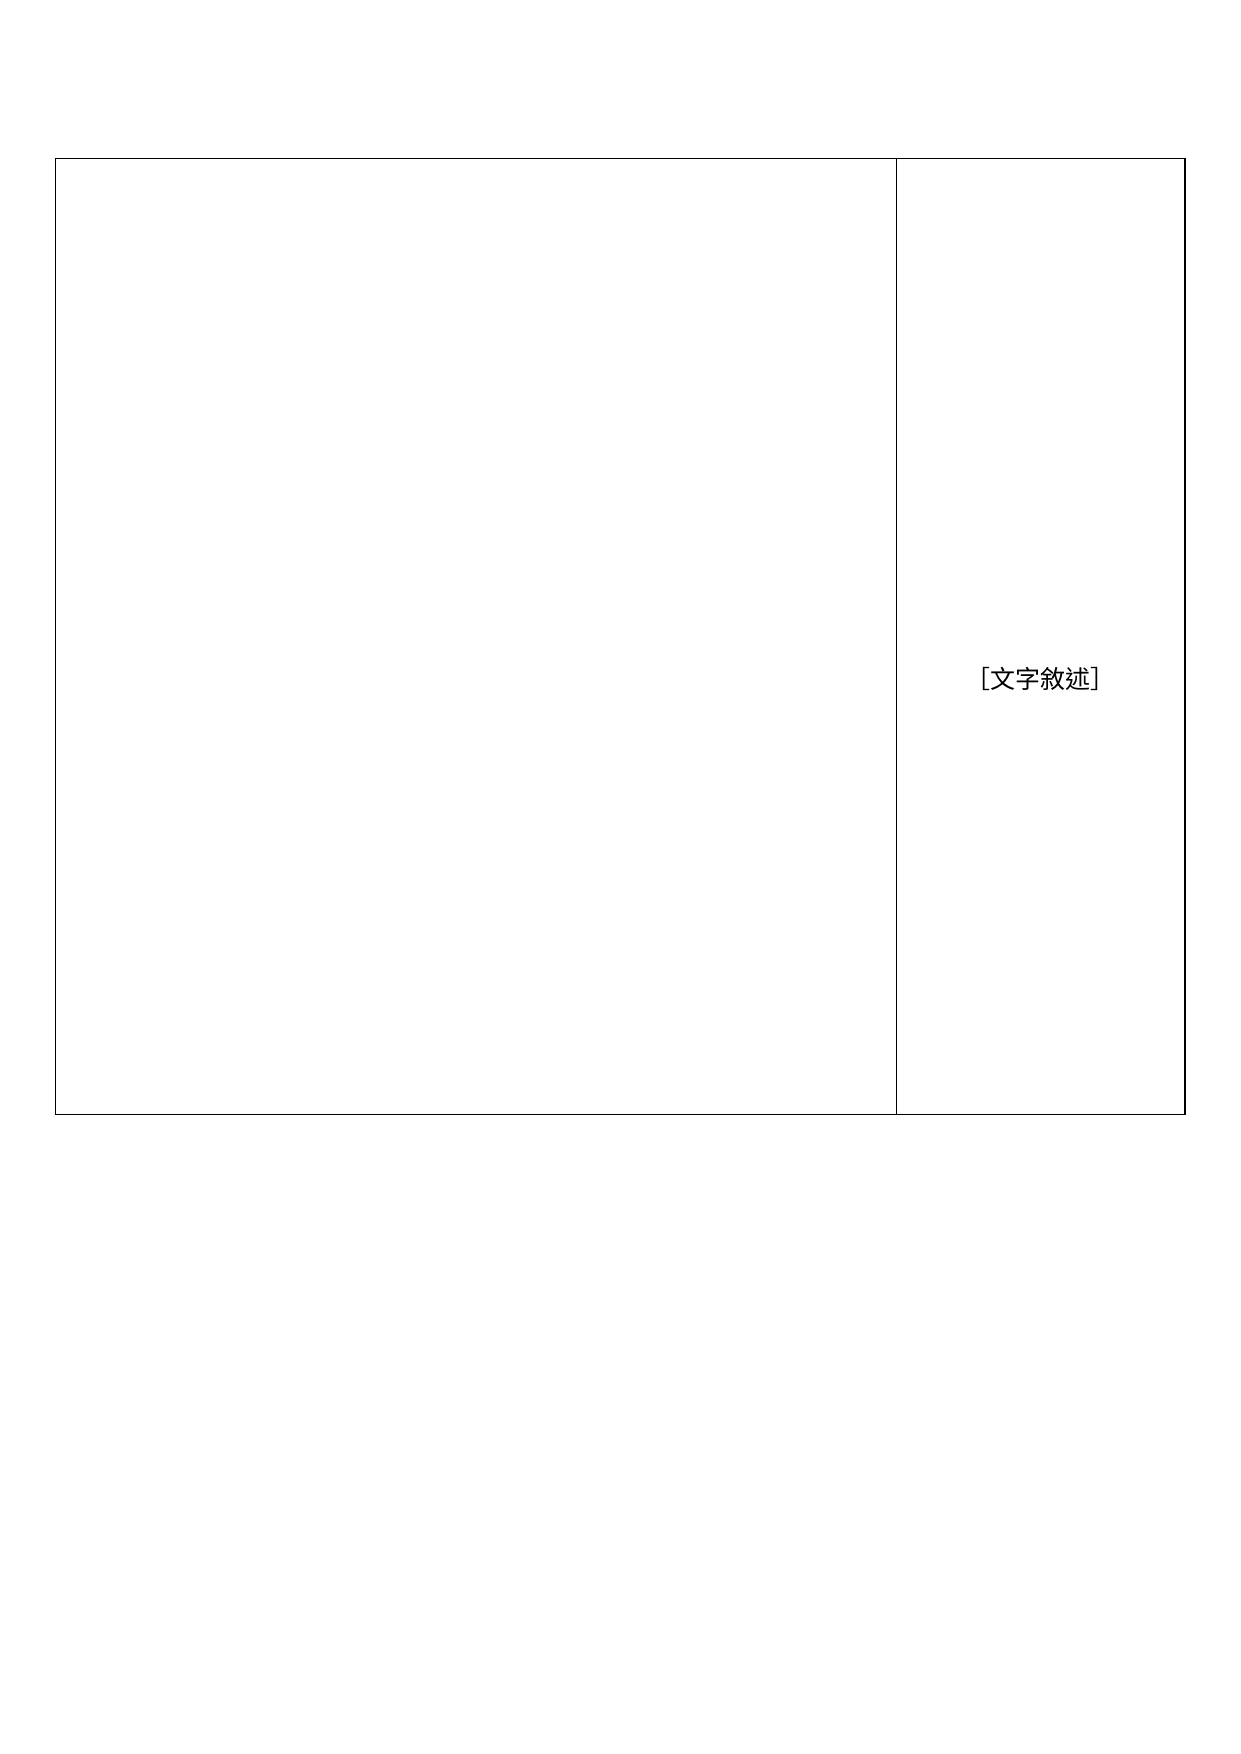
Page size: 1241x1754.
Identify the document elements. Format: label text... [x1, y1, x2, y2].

table_cell [56, 159, 896, 1114]
table_cell ［文字敘述］ [897, 159, 1184, 1114]
